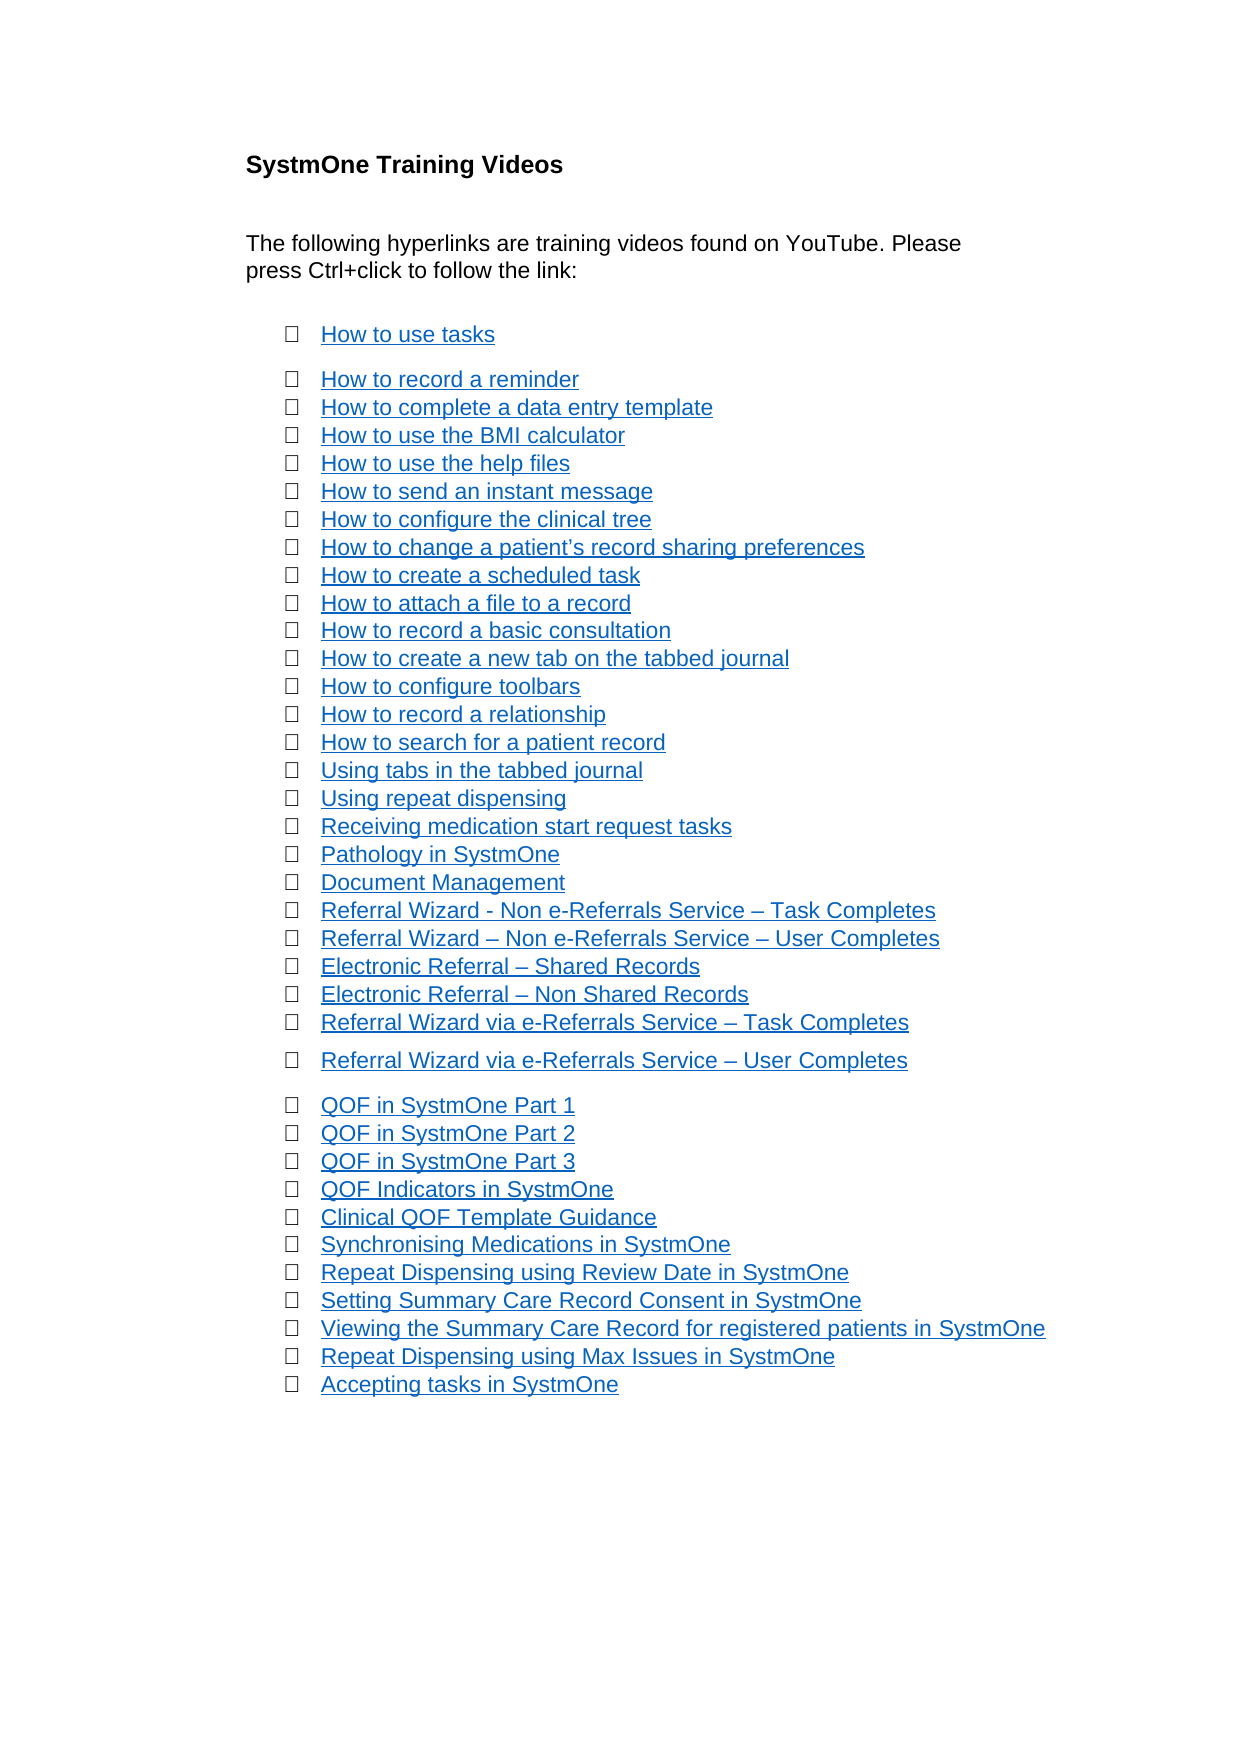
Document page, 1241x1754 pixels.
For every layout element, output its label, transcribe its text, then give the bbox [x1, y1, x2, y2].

list How to attach a file to a record [283, 589, 1090, 617]
list Viewing the Summary Care Record for registered patients in SystmOne [283, 1314, 1090, 1342]
list How to send an instant message [283, 477, 1090, 505]
list Using repeat dispensing [283, 784, 1090, 812]
text The following hyperlinks are training videos found on YouTube. Please press Ctrl+click to follow the link: [246, 230, 966, 283]
list Using tabs in the tabbed journal [283, 756, 1090, 784]
list How to use tasks [283, 321, 1090, 348]
list Electronic Referral – Shared Records [283, 952, 1090, 980]
list Referral Wizard via e-Referrals Service – User Completes [283, 1046, 1090, 1074]
list How to create a new tab on the tabbed journal [283, 644, 1090, 672]
list Pathology in SystmOne [283, 840, 1090, 868]
list Referral Wizard via e-Referrals Service – Task Completes [283, 1008, 1090, 1036]
list Synchronising Medications in SystmOne [283, 1231, 1090, 1258]
list How to configure the clinical tree [283, 505, 1090, 533]
list QOF in SystmOne Part 1 [283, 1091, 1090, 1119]
list Referral Wizard - Non e-Referrals Service – Task Completes [283, 896, 1090, 924]
list Accepting tasks in SystmOne [283, 1370, 1090, 1398]
list How to record a basic consultation [283, 617, 1090, 644]
list Setting Summary Care Record Consent in SystmOne [283, 1286, 1090, 1314]
text SystmOne Training Videos [246, 150, 1090, 179]
list QOF in SystmOne Part 3 [283, 1147, 1090, 1175]
list Clinical QOF Template Guidance [283, 1203, 1090, 1231]
list QOF Indicators in SystmOne [283, 1175, 1090, 1203]
list QOF in SystmOne Part 2 [283, 1119, 1090, 1147]
list How to configure toolbars [283, 672, 1090, 700]
list How to record a relationship [283, 700, 1090, 728]
list How to use the help files [283, 449, 1090, 477]
list Repeat Dispensing using Review Date in SystmOne [283, 1258, 1090, 1286]
list How to search for a patient record [283, 728, 1090, 756]
list Repeat Dispensing using Max Issues in SystmOne [283, 1342, 1090, 1370]
list How to use the BMI calculator [283, 421, 1090, 449]
list Referral Wizard – Non e-Referrals Service – User Completes [283, 924, 1090, 952]
list Document Management [283, 868, 1090, 896]
list Electronic Referral – Non Shared Records [283, 980, 1090, 1008]
list Receiving medication start request tasks [283, 812, 1090, 840]
list How to complete a data entry template [283, 393, 1090, 421]
list How to create a scheduled task [283, 561, 1090, 589]
list How to change a patient’s record sharing preferences [283, 533, 1090, 561]
list How to record a reminder [283, 365, 1090, 393]
